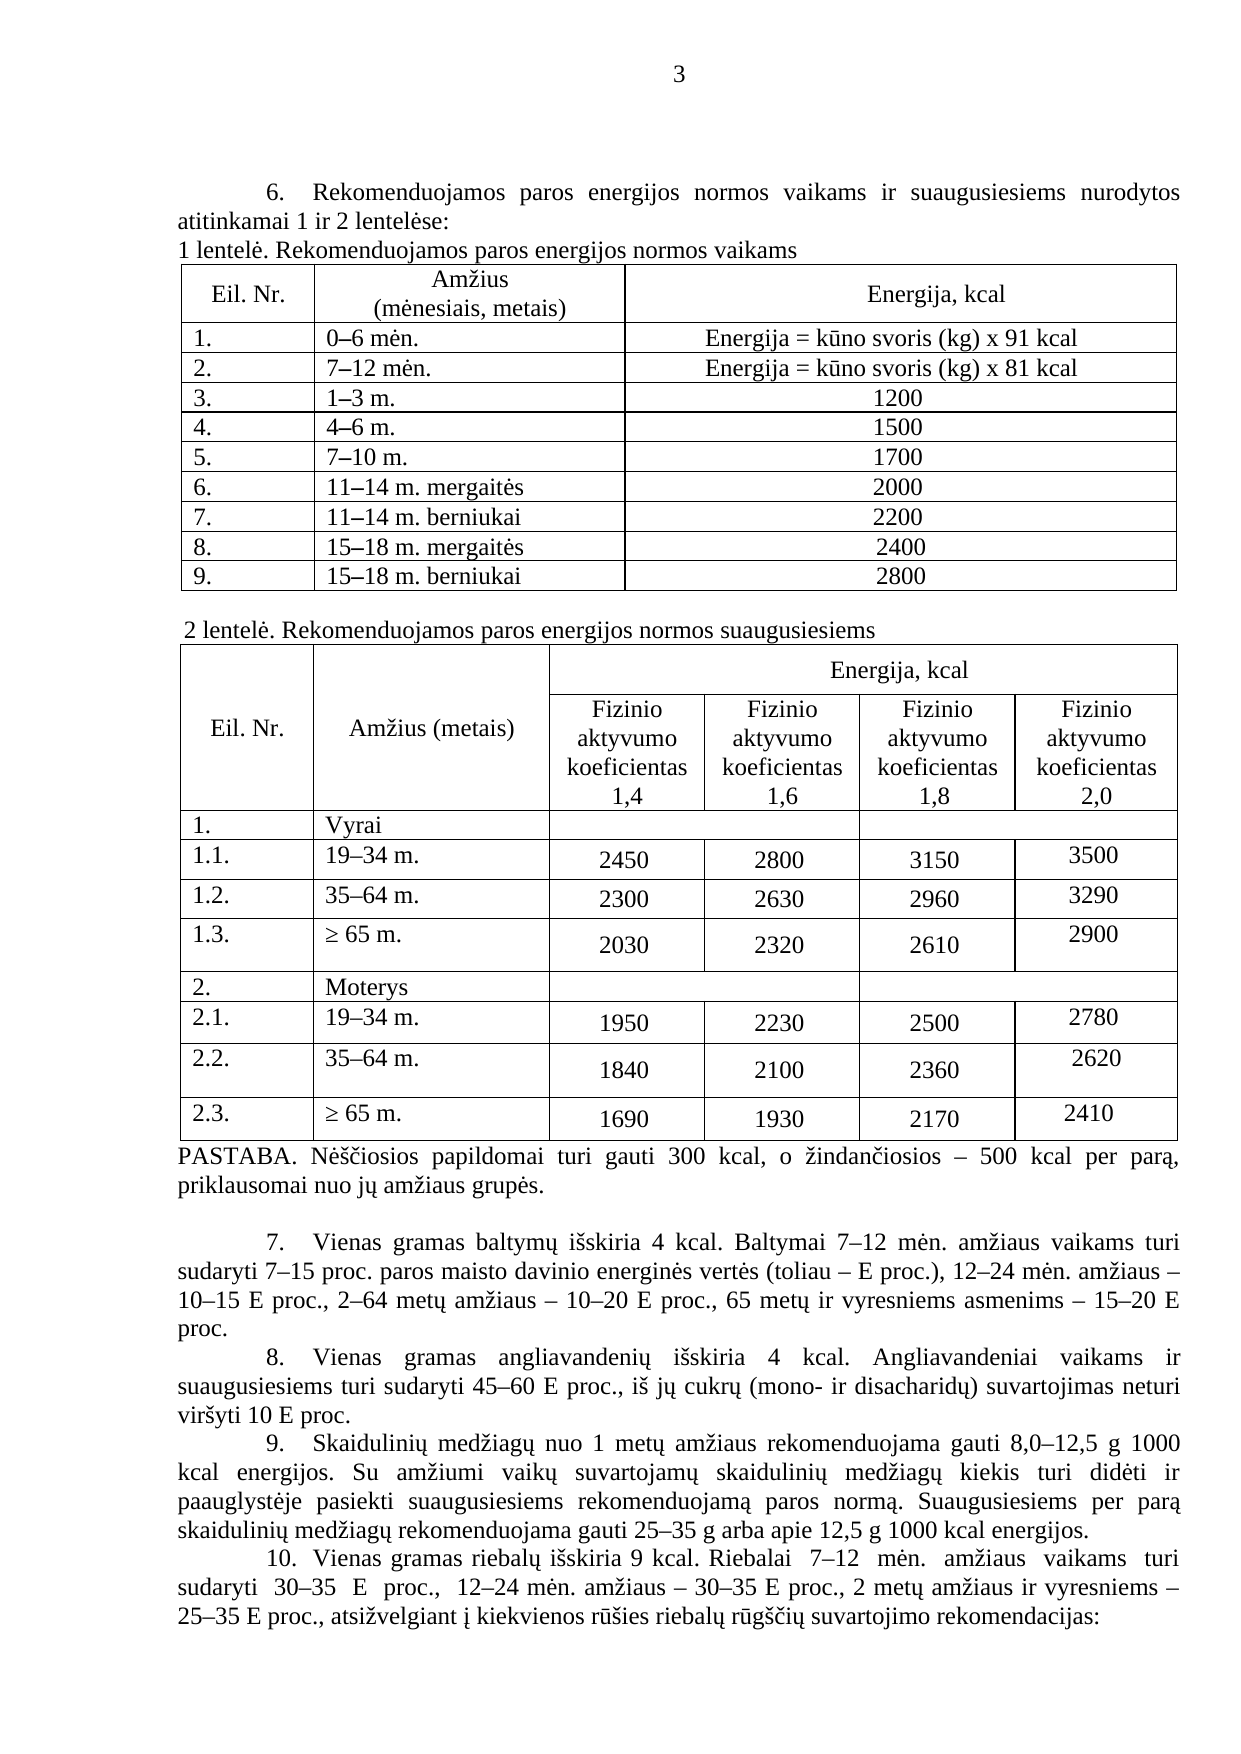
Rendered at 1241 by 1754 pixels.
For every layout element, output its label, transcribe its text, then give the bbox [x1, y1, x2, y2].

table_cell 2500 [860, 1002, 1014, 1042]
table_cell 1690 [550, 1098, 704, 1140]
table_cell 2410 [1016, 1098, 1177, 1140]
table_cell 2800 [705, 840, 859, 879]
table_cell 2. [181, 972, 313, 1001]
table_cell 2100 [705, 1044, 859, 1097]
table_cell 3500 [1016, 840, 1177, 879]
text 9. Skaidulinių medžiagų nuo 1 metų amžiaus rekomenduojama gauti 8,0–12,5 g 1000 kcal energijos. Su amžiumi vaikų suvartojamų skaidulinių medžiagų kiekis turi didėti ir paauglystėje pasiekti suaugusiesiems rekomenduojamą paros normą. Suaugusiesiems per parą skaidulinių medžiagų rekomenduojama gauti 25–35 g arba apie 12,5 g 1000 kcal energijos. [177, 1428, 1181, 1543]
table_cell 5. [182, 442, 314, 471]
table_cell 2400 [626, 532, 1176, 560]
text 10. Vienas gramas riebalų išskiria 9 kcal. Riebalai 7‒12 mėn. amžiaus vaikams turi sudaryti 30–35 E proc., 12‒24 mėn. amžiaus – 30–35 E proc., 2 metų amžiaus ir vyresniems ‒ 25–35 E proc., atsižvelgiant į kiekvienos rūšies riebalų rūgščių suvartojimo rekomendacijas: [177, 1543, 1181, 1630]
table_cell ≥ 65 m. [314, 1098, 549, 1140]
table_cell 9. [182, 561, 314, 590]
table_cell 2200 [626, 502, 1176, 531]
table_cell 2000 [626, 472, 1176, 501]
table_cell Fizinio aktyvumo koeficientas 1,6 [705, 695, 859, 809]
table_header Amžius (metais) [314, 645, 549, 809]
table_cell ≥ 65 m. [314, 919, 549, 971]
table_cell 19–34 m. [314, 1002, 549, 1042]
table_cell 35–64 m. [314, 880, 549, 918]
table_cell 11–14 m. berniukai [315, 502, 624, 531]
table_cell 1–3 m. [315, 383, 624, 411]
table_cell 1950 [550, 1002, 704, 1042]
table_cell 1.2. [181, 880, 313, 918]
table_cell 2620 [1016, 1044, 1177, 1097]
table_cell 2900 [1016, 919, 1177, 971]
table_cell 19–34 m. [314, 840, 549, 879]
table_header Amžius (mėnesiais, metais) [315, 265, 624, 322]
table_cell 1500 [626, 413, 1176, 441]
table_cell 4–6 m. [315, 413, 624, 441]
table_cell 15–18 m. berniukai [315, 561, 624, 590]
table_cell 3. [182, 383, 314, 411]
table_cell 0–6 mėn. [315, 323, 624, 352]
text 2 lentelė. Rekomenduojamos paros energijos normos suaugusiesiems [177, 615, 1181, 644]
table_cell [860, 972, 1177, 1001]
text 8. Vienas gramas angliavandenių išskiria 4 kcal. Angliavandeniai vaikams ir suaugusiesiems turi sudaryti 45–60 E proc., iš jų cukrų (mono- ir disacharidų) suvartojimas neturi viršyti 10 E proc. [177, 1342, 1181, 1428]
table_cell Moterys [314, 972, 549, 1001]
table_cell Energija = kūno svoris (kg) x 81 kcal [626, 353, 1176, 382]
table_cell Fizinio aktyvumo koeficientas 1,4 [550, 695, 704, 809]
table_cell 2. [182, 353, 314, 382]
table_cell Fizinio aktyvumo koeficientas 2,0 [1016, 695, 1177, 809]
table_cell 4. [182, 413, 314, 441]
text 7. Vienas gramas baltymų išskiria 4 kcal. Baltymai 7‒12 mėn. amžiaus vaikams turi sudaryti 7–15 proc. paros maisto davinio energinės vertės (toliau – E proc.), 12‒24 mėn. amžiaus – 10–15 E proc., 2‒64 metų amžiaus ‒ 10–20 E proc., 65 metų ir vyresniems asmenims – 15–20 E proc. [177, 1227, 1181, 1342]
table_cell 7. [182, 502, 314, 531]
table_cell 2960 [860, 880, 1014, 918]
table_cell 2.3. [181, 1098, 313, 1140]
table_cell 3290 [1016, 880, 1177, 918]
table_cell 2450 [550, 840, 704, 879]
table_cell 2230 [705, 1002, 859, 1042]
table_cell 2300 [550, 880, 704, 918]
table_header Energija, kcal [550, 645, 1177, 693]
table_cell 15–18 m. mergaitės [315, 532, 624, 560]
table_cell 1. [182, 323, 314, 352]
table_cell 2610 [860, 919, 1014, 971]
table_cell 2.1. [181, 1002, 313, 1042]
text PASTABA. Nėščiosios papildomai turi gauti 300 kcal, o žindančiosios ‒ 500 kcal per parą, priklausomai nuo jų amžiaus grupės. [177, 1141, 1181, 1198]
table_cell Vyrai [314, 811, 549, 839]
table_cell 1840 [550, 1044, 704, 1097]
table_cell [550, 972, 859, 1001]
table_cell 2630 [705, 880, 859, 918]
table_cell [550, 811, 859, 839]
table_cell Energija = kūno svoris (kg) x 91 kcal [626, 323, 1176, 352]
table_header Eil. Nr. [181, 645, 313, 809]
table_cell 6. [182, 472, 314, 501]
table_cell 2170 [860, 1098, 1014, 1140]
table_cell 1. [181, 811, 313, 839]
table_cell Fizinio aktyvumo koeficientas 1,8 [860, 695, 1014, 809]
table_cell 2360 [860, 1044, 1014, 1097]
table_cell [860, 811, 1177, 839]
table_header Eil. Nr. [182, 265, 314, 322]
table_cell 1.1. [181, 840, 313, 879]
text 1 lentelė. Rekomenduojamos paros energijos normos vaikams [177, 235, 1181, 263]
table_cell 1.3. [181, 919, 313, 971]
table_header Energija, kcal [626, 265, 1176, 322]
table_cell 11–14 m. mergaitės [315, 472, 624, 501]
table_cell 7–12 mėn. [315, 353, 624, 382]
table_cell 2800 [626, 561, 1176, 590]
table_cell 3150 [860, 840, 1014, 879]
table_cell 35–64 m. [314, 1044, 549, 1097]
table_cell 1930 [705, 1098, 859, 1140]
table_cell 7–10 m. [315, 442, 624, 471]
table_cell 2320 [705, 919, 859, 971]
table_cell 1700 [626, 442, 1176, 471]
table_cell 2.2. [181, 1044, 313, 1097]
text 6. Rekomenduojamos paros energijos normos vaikams ir suaugusiesiems nurodytos atitinkamai 1 ir 2 lentelėse: [177, 177, 1181, 235]
table_cell 2030 [550, 919, 704, 971]
table_cell 1200 [626, 383, 1176, 411]
table_cell 8. [182, 532, 314, 560]
table_cell 2780 [1016, 1002, 1177, 1042]
